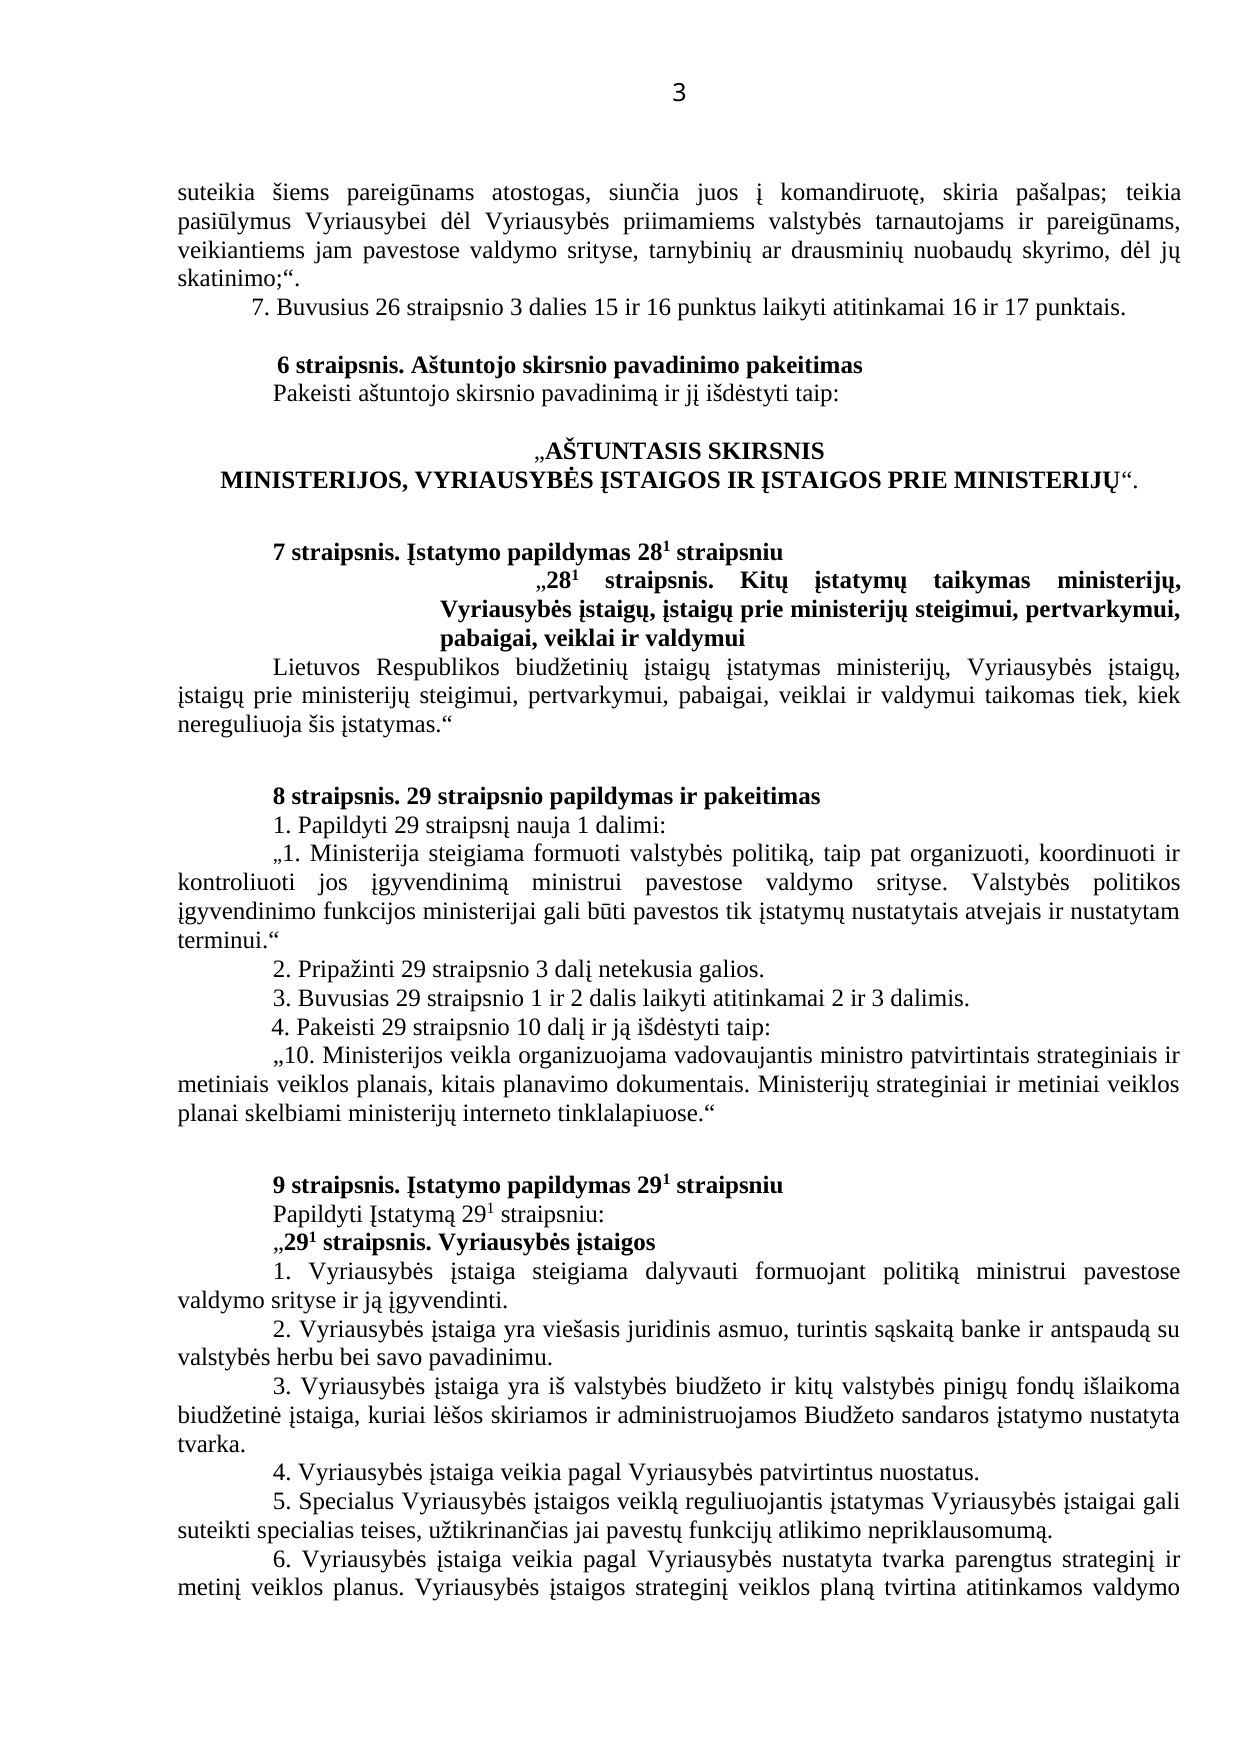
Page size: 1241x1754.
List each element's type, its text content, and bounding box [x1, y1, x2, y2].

text 9 straipsnis. Įstatymo papildymas 291 straipsniu [177, 1170, 1181, 1199]
text 3. Vyriausybės įstaiga yra iš valstybės biudžeto ir kitų valstybės pinigų fondų išlaikoma biudžetinė įstaiga, kuriai lėšos skiriamos ir administruojamos Biudžeto sandaros įstatymo nustatyta tvarka. [177, 1371, 1181, 1457]
text „291 straipsnis. Vyriausybės įstaigos [177, 1227, 1181, 1256]
text „281 straipsnis. Kitų įstatymų taikymas ministerijų, Vyriausybės įstaigų, įstaigų prie ministerijų steigimui, pertvarkymui, pabaigai, veiklai ir valdymui [440, 565, 1181, 652]
text 3. Buvusias 29 straipsnio 1 ir 2 dalis laikyti atitinkamai 2 ir 3 dalimis. [177, 983, 1181, 1012]
text „AŠTUNTASIS SKIRSNIS [177, 436, 1181, 465]
text Lietuvos Respublikos biudžetinių įstaigų įstatymas ministerijų, Vyriausybės įstaigų, įstaigų prie ministerijų steigimui, pertvarkymui, pabaigai, veiklai ir valdymui taikomas tiek, kiek nereguliuoja šis įstatymas.“ [177, 652, 1181, 738]
text 7. Buvusius 26 straipsnio 3 dalies 15 ir 16 punktus laikyti atitinkamai 16 ir 17 punktais. [177, 292, 1181, 321]
text Pakeisti aštuntojo skirsnio pavadinimą ir jį išdėstyti taip: [177, 378, 1181, 407]
text suteikia šiems pareigūnams atostogas, siunčia juos į komandiruotę, skiria pašalpas; teikia pasiūlymus Vyriausybei dėl Vyriausybės priimamiems valstybės tarnautojams ir pareigūnams, veikiantiems jam pavestose valdymo srityse, tarnybinių ar drausminių nuobaudų skyrimo, dėl jų skatinimo;“. [177, 177, 1181, 292]
text 1. Vyriausybės įstaiga steigiama dalyvauti formuojant politiką ministrui pavestose valdymo srityse ir ją įgyvendinti. [177, 1256, 1181, 1314]
text 7 straipsnis. Įstatymo papildymas 281 straipsniu [177, 537, 1181, 565]
text MINISTERIJOS, VYRIAUSYBĖS ĮSTAIGOS IR ĮSTAIGOS PRIE MINISTERIJŲ“. [177, 465, 1181, 493]
text 8 straipsnis. 29 straipsnio papildymas ir pakeitimas [177, 781, 1181, 810]
text 4. Pakeisti 29 straipsnio 10 dalį ir ją išdėstyti taip: [177, 1012, 1181, 1041]
text 2. Vyriausybės įstaiga yra viešasis juridinis asmuo, turintis sąskaitą banke ir antspaudą su valstybės herbu bei savo pavadinimu. [177, 1314, 1181, 1371]
text 2. Pripažinti 29 straipsnio 3 dalį netekusia galios. [177, 954, 1181, 983]
text 6. Vyriausybės įstaiga veikia pagal Vyriausybės nustatyta tvarka parengtus strateginį ir metinį veiklos planus. Vyriausybės įstaigos strateginį veiklos planą tvirtina atitinkamos valdymo [177, 1544, 1181, 1601]
text 4. Vyriausybės įstaiga veikia pagal Vyriausybės patvirtintus nuostatus. [177, 1457, 1181, 1486]
text „1. Ministerija steigiama formuoti valstybės politiką, taip pat organizuoti, koordinuoti ir kontroliuoti jos įgyvendinimą ministrui pavestose valdymo srityse. Valstybės politikos įgyvendinimo funkcijos ministerijai gali būti pavestos tik įstatymų nustatytais atvejais ir nustatytam terminui.“ [177, 838, 1181, 954]
text 6 straipsnis. Aštuntojo skirsnio pavadinimo pakeitimas [177, 350, 1181, 378]
text 1. Papildyti 29 straipsnį nauja 1 dalimi: [177, 810, 1181, 838]
text Papildyti Įstatymą 291 straipsniu: [177, 1199, 1181, 1227]
text 5. Specialus Vyriausybės įstaigos veiklą reguliuojantis įstatymas Vyriausybės įstaigai gali suteikti specialias teises, užtikrinančias jai pavestų funkcijų atlikimo nepriklausomumą. [177, 1486, 1181, 1544]
text „10. Ministerijos veikla organizuojama vadovaujantis ministro patvirtintais strateginiais ir metiniais veiklos planais, kitais planavimo dokumentais. Ministerijų strateginiai ir metiniai veiklos planai skelbiami ministerijų interneto tinklalapiuose.“ [177, 1041, 1181, 1127]
